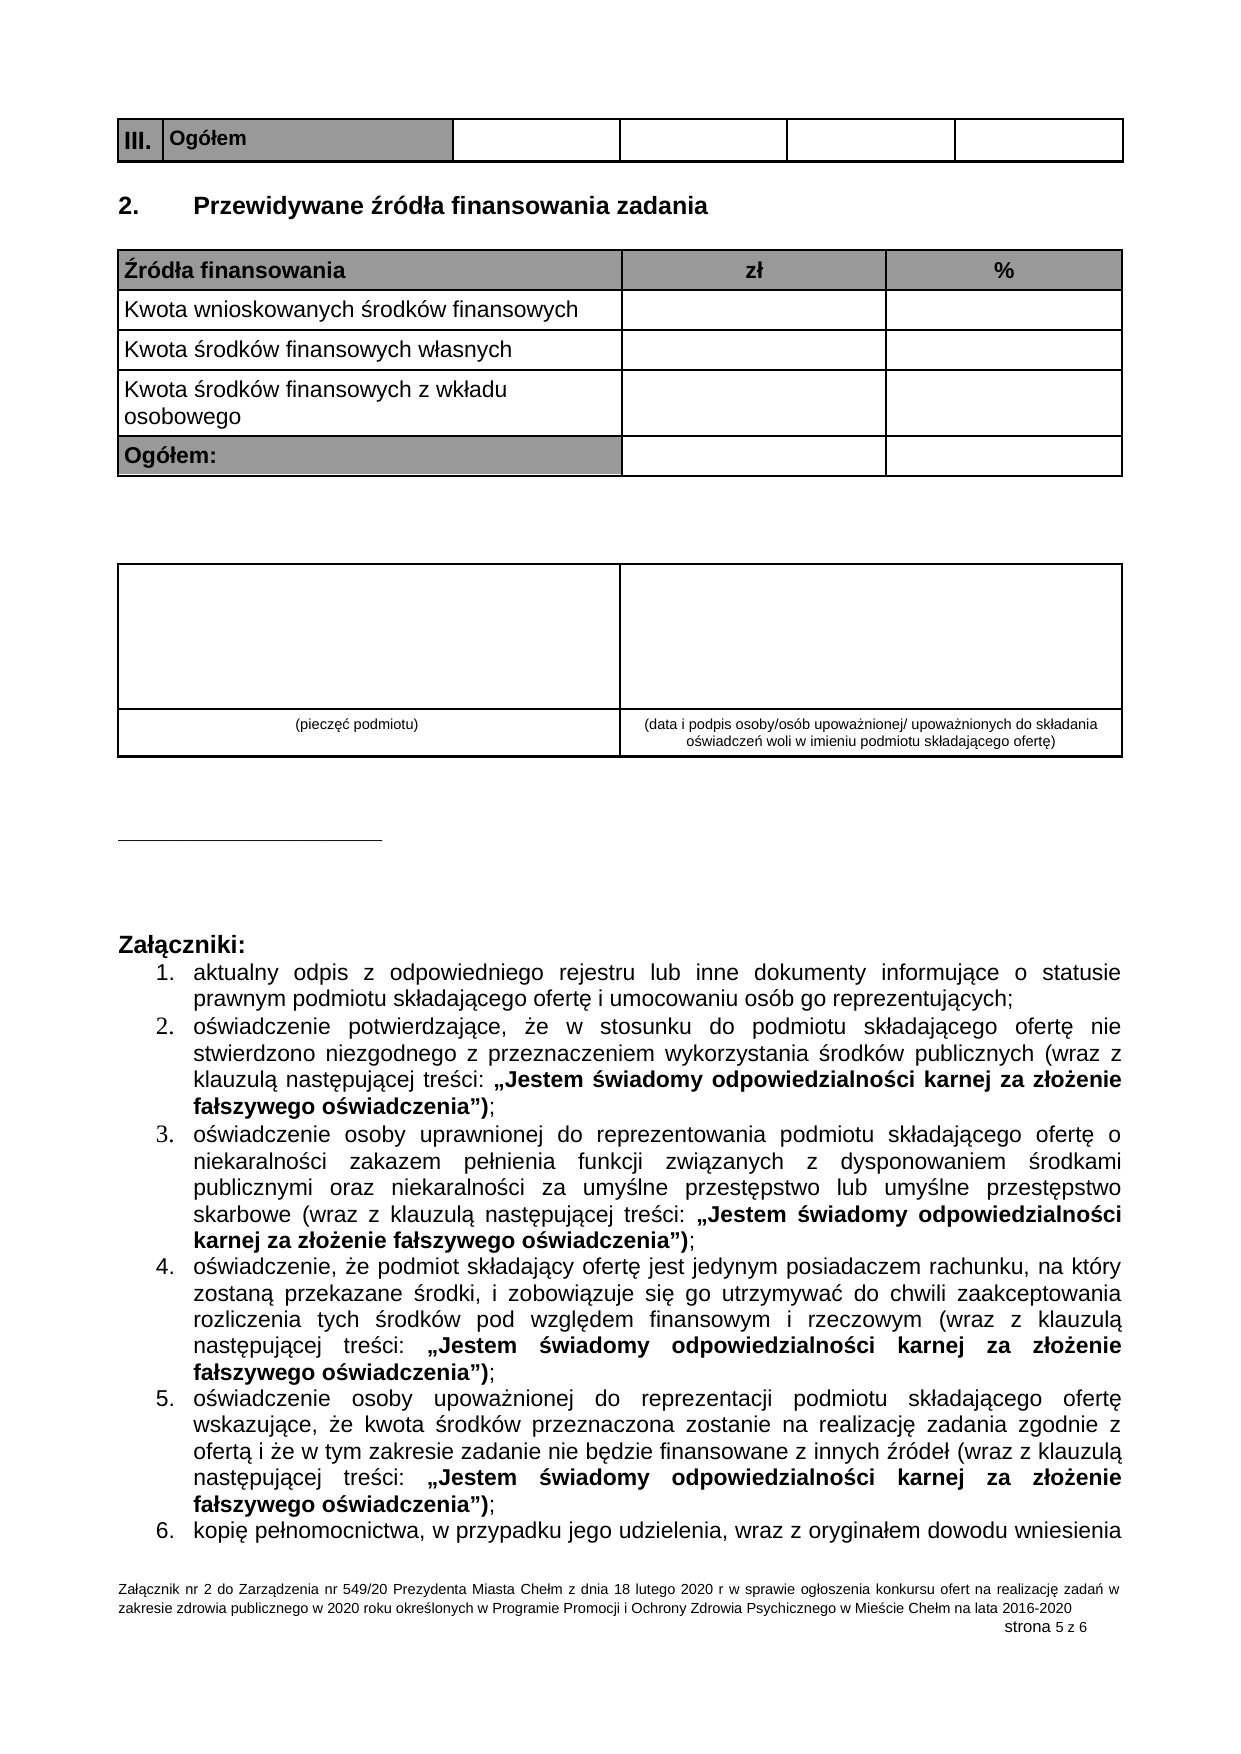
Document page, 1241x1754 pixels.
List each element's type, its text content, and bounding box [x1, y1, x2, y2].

text ___________________ [118, 815, 1122, 844]
table_cell Kwota środków finansowych własnych [119, 331, 621, 368]
table_cell [887, 437, 1121, 474]
list kopię pełnomocnictwa, w przypadku jego udzielenia, wraz z oryginałem dowodu wniesienia [156, 1517, 1122, 1543]
table_cell III. [119, 120, 162, 160]
table_cell [454, 120, 619, 160]
table_cell [956, 120, 1122, 160]
table_cell [623, 331, 885, 368]
text Załączniki: [118, 930, 1122, 959]
list oświadczenie osoby uprawnionej do reprezentowania podmiotu składającego ofertę o niekaralności zakazem pełnienia funkcji związanych z dysponowaniem środkami publicznymi oraz niekaralności za umyślne przestępstwo lub umyślne przestępstwo skarbowe (wraz z klauzulą następującej treści: „Jestem świadomy odpowiedzialności karnej za złożenie fałszywego oświadczenia”); [156, 1119, 1122, 1253]
table_cell (pieczęć podmiotu) [119, 710, 619, 755]
list oświadczenie potwierdzające, że w stosunku do podmiotu składającego ofertę nie stwierdzono niezgodnego z przeznaczeniem wykorzystania środków publicznych (wraz z klauzulą następującej treści: „Jestem świadomy odpowiedzialności karnej za złożenie fałszywego oświadczenia”); [156, 1011, 1122, 1119]
table_cell Kwota wnioskowanych środków finansowych [119, 291, 621, 328]
list Przewidywane źródła finansowania zadania [118, 191, 1122, 220]
table_cell [788, 120, 954, 160]
table_header Źródła finansowania [119, 251, 621, 289]
list aktualny odpis z odpowiedniego rejestru lub inne dokumenty informujące o statusie prawnym podmiotu składającego ofertę i umocowaniu osób go reprezentujących; [156, 959, 1122, 1011]
table_cell [623, 371, 885, 435]
table_cell [623, 291, 885, 328]
list oświadczenie osoby upoważnionej do reprezentacji podmiotu składającego ofertę wskazujące, że kwota środków przeznaczona zostanie na realizację zadania zgodnie z ofertą i że w tym zakresie zadanie nie będzie finansowane z innych źródeł (wraz z klauzulą następującej treści: „Jestem świadomy odpowiedzialności karnej za złożenie fałszywego oświadczenia”); [156, 1385, 1122, 1517]
table_cell [887, 331, 1121, 368]
table_cell [887, 371, 1121, 435]
table_cell (data i podpis osoby/osób upoważnionej/ upoważnionych do składania oświadczeń woli w imieniu podmiotu składającego ofertę) [621, 710, 1121, 755]
table_header [621, 565, 1121, 708]
table_header [119, 565, 619, 708]
table_cell [623, 437, 885, 474]
list oświadczenie, że podmiot składający ofertę jest jedynym posiadaczem rachunku, na który zostaną przekazane środki, i zobowiązuje się go utrzymywać do chwili zaakceptowania rozliczenia tych środków pod względem finansowym i rzeczowym (wraz z klauzulą następującej treści: „Jestem świadomy odpowiedzialności karnej za złożenie fałszywego oświadczenia”); [156, 1253, 1122, 1385]
table_header zł [623, 251, 885, 289]
table_header % [887, 251, 1121, 289]
table_cell Kwota środków finansowych z wkładu osobowego [119, 371, 621, 435]
table_cell Ogółem [164, 120, 452, 160]
table_cell [887, 291, 1121, 328]
table_cell Ogółem: [119, 437, 621, 474]
table_cell [621, 120, 786, 160]
